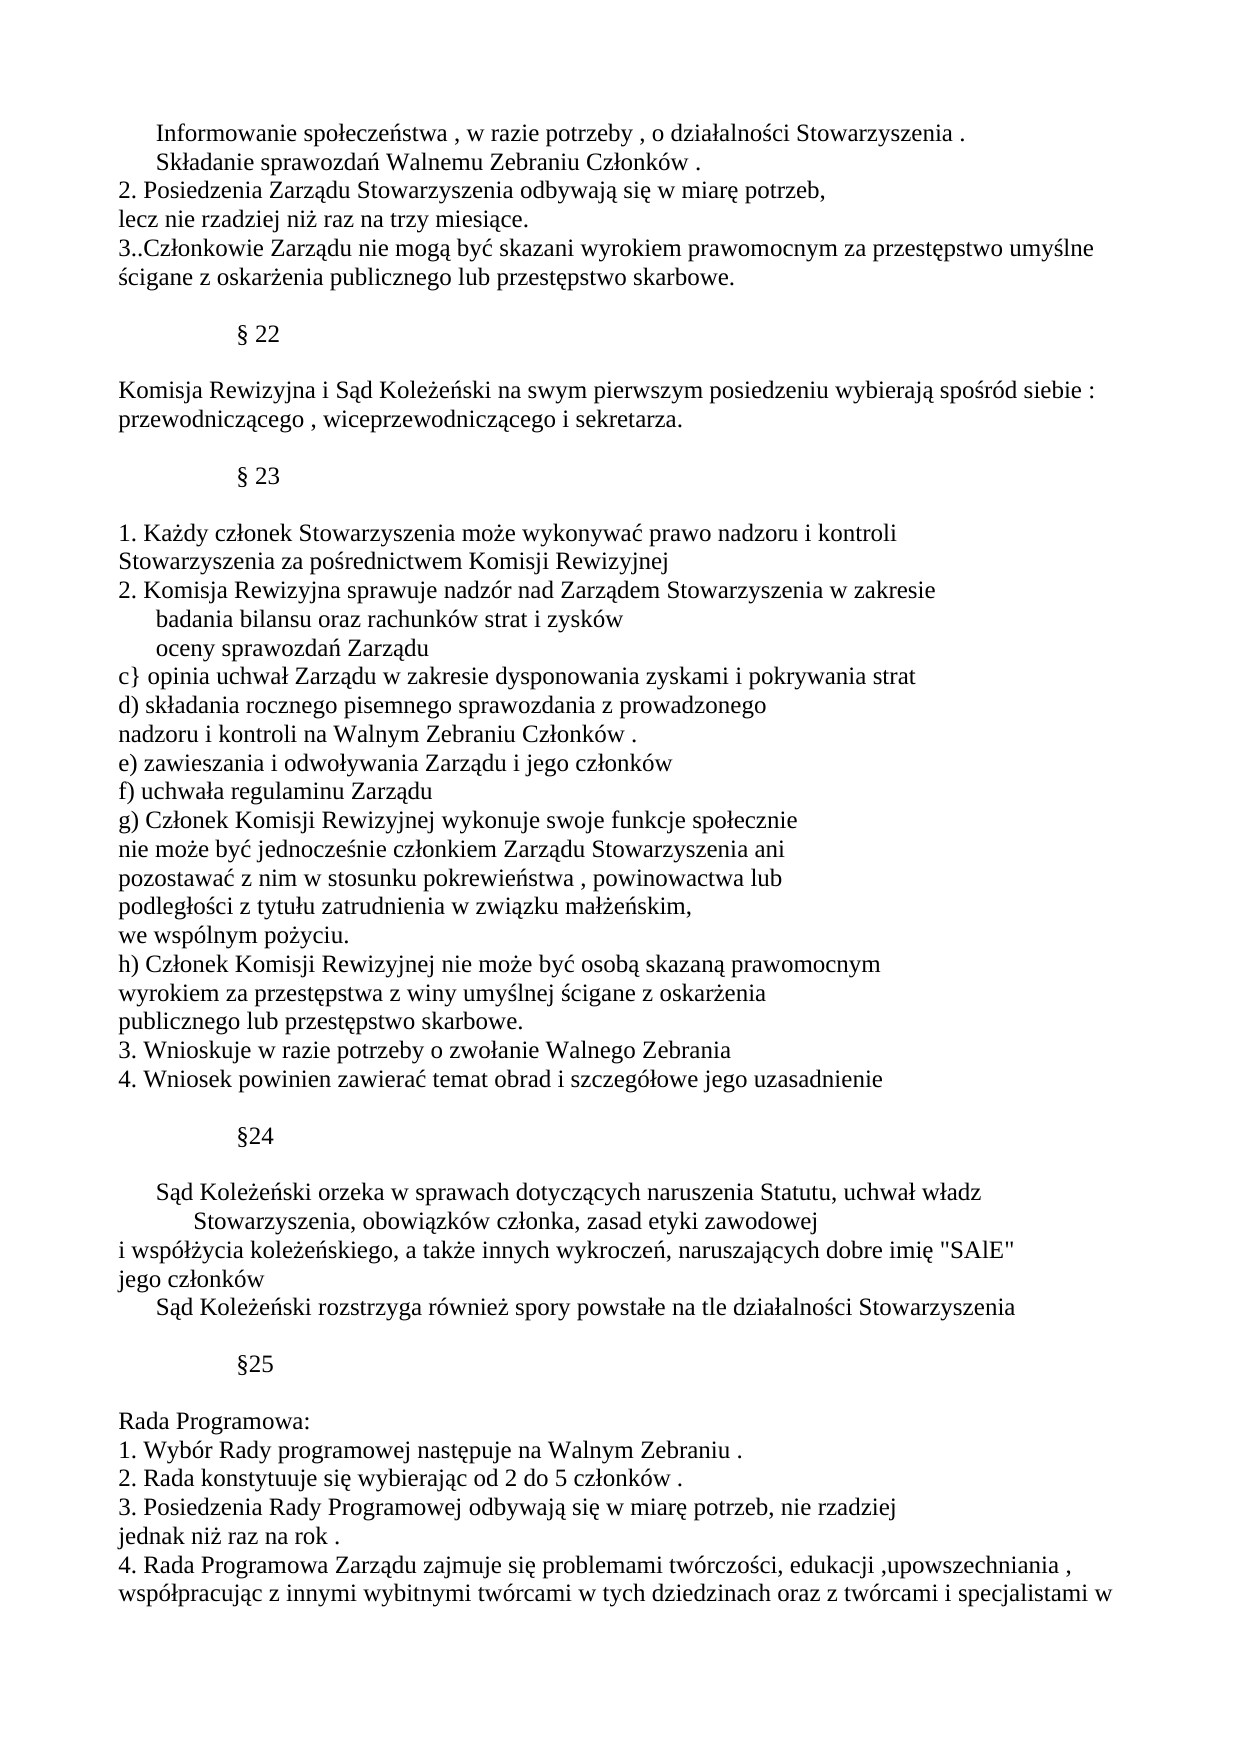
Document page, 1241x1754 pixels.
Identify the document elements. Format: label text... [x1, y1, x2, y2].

text pozostawać z nim w stosunku pokrewieństwa , powinowactwa lub [118, 863, 1122, 891]
text Komisja Rewizyjna i Sąd Koleżeński na swym pierwszym posiedzeniu wybierają spośród siebie : przewodniczącego , wiceprzewodniczącego i sekretarza. [118, 375, 1122, 433]
text § 23 [118, 461, 1122, 490]
text podległości z tytułu zatrudnienia w związku małżeńskim, [118, 891, 1122, 920]
text Składanie sprawozdań Walnemu Zebraniu Członków . [156, 147, 1122, 176]
text 3. Wnioskuje w razie potrzeby o zwołanie Walnego Zebrania [118, 1035, 1122, 1064]
text nadzoru i kontroli na Walnym Zebraniu Członków . [118, 719, 1122, 748]
text nie może być jednocześnie członkiem Zarządu Stowarzyszenia ani [118, 834, 1122, 863]
text e) zawieszania i odwoływania Zarządu i jego członków [118, 748, 1122, 776]
text Rada Programowa: [118, 1406, 1122, 1435]
text 3..Członkowie Zarządu nie mogą być skazani wyrokiem prawomocnym za przestępstwo umyślne [118, 233, 1122, 262]
text d) składania rocznego pisemnego sprawozdania z prowadzonego [118, 690, 1122, 719]
text 4. Rada Programowa Zarządu zajmuje się problemami twórczości, edukacji ,upowszechniania , współpracując z innymi wybitnymi twórcami w tych dziedzinach oraz z twórcami i specjalistami w [118, 1550, 1122, 1607]
text lecz nie rzadziej niż raz na trzy miesiące. [118, 204, 1122, 233]
text Informowanie społeczeństwa , w razie potrzeby , o działalności Stowarzyszenia . [156, 118, 1122, 147]
text i współżycia koleżeńskiego, a także innych wykroczeń, naruszających dobre imię "SAlE" [118, 1235, 1122, 1264]
text §25 [118, 1349, 1122, 1378]
text 4. Wniosek powinien zawierać temat obrad i szczegółowe jego uzasadnienie [118, 1064, 1122, 1093]
text 2. Posiedzenia Zarządu Stowarzyszenia odbywają się w miarę potrzeb, [118, 176, 1122, 204]
text Sąd Koleżeński orzeka w sprawach dotyczących naruszenia Statutu, uchwał władz Stowarzyszenia, obowiązków członka, zasad etyki zawodowej [156, 1177, 1122, 1235]
text f) uchwała regulaminu Zarządu [118, 776, 1122, 805]
text g) Członek Komisji Rewizyjnej wykonuje swoje funkcje społecznie [118, 805, 1122, 834]
text 3. Posiedzenia Rady Programowej odbywają się w miarę potrzeb, nie rzadziej [118, 1492, 1122, 1521]
text Stowarzyszenia za pośrednictwem Komisji Rewizyjnej [118, 546, 1122, 575]
text § 22 [118, 319, 1122, 347]
text jego członków [118, 1264, 1122, 1292]
text c} opinia uchwał Zarządu w zakresie dysponowania zyskami i pokrywania strat [118, 661, 1122, 690]
text badania bilansu oraz rachunków strat i zysków [156, 604, 1122, 633]
text 2. Rada konstytuuje się wybierając od 2 do 5 członków . [118, 1463, 1122, 1492]
text Sąd Koleżeński rozstrzyga również spory powstałe na tle działalności Stowarzyszenia [156, 1292, 1122, 1321]
text ścigane z oskarżenia publicznego lub przestępstwo skarbowe. [118, 262, 1122, 291]
text 1. Każdy członek Stowarzyszenia może wykonywać prawo nadzoru i kontroli [118, 518, 1122, 546]
text publicznego lub przestępstwo skarbowe. [118, 1006, 1122, 1035]
text h) Członek Komisji Rewizyjnej nie może być osobą skazaną prawomocnym [118, 949, 1122, 978]
text jednak niż raz na rok . [118, 1521, 1122, 1550]
text wyrokiem za przestępstwa z winy umyślnej ścigane z oskarżenia [118, 978, 1122, 1006]
text 1. Wybór Rady programowej następuje na Walnym Zebraniu . [118, 1435, 1122, 1463]
text oceny sprawozdań Zarządu [156, 633, 1122, 661]
text §24 [118, 1121, 1122, 1149]
text we wspólnym pożyciu. [118, 920, 1122, 949]
text 2. Komisja Rewizyjna sprawuje nadzór nad Zarządem Stowarzyszenia w zakresie [118, 575, 1122, 604]
